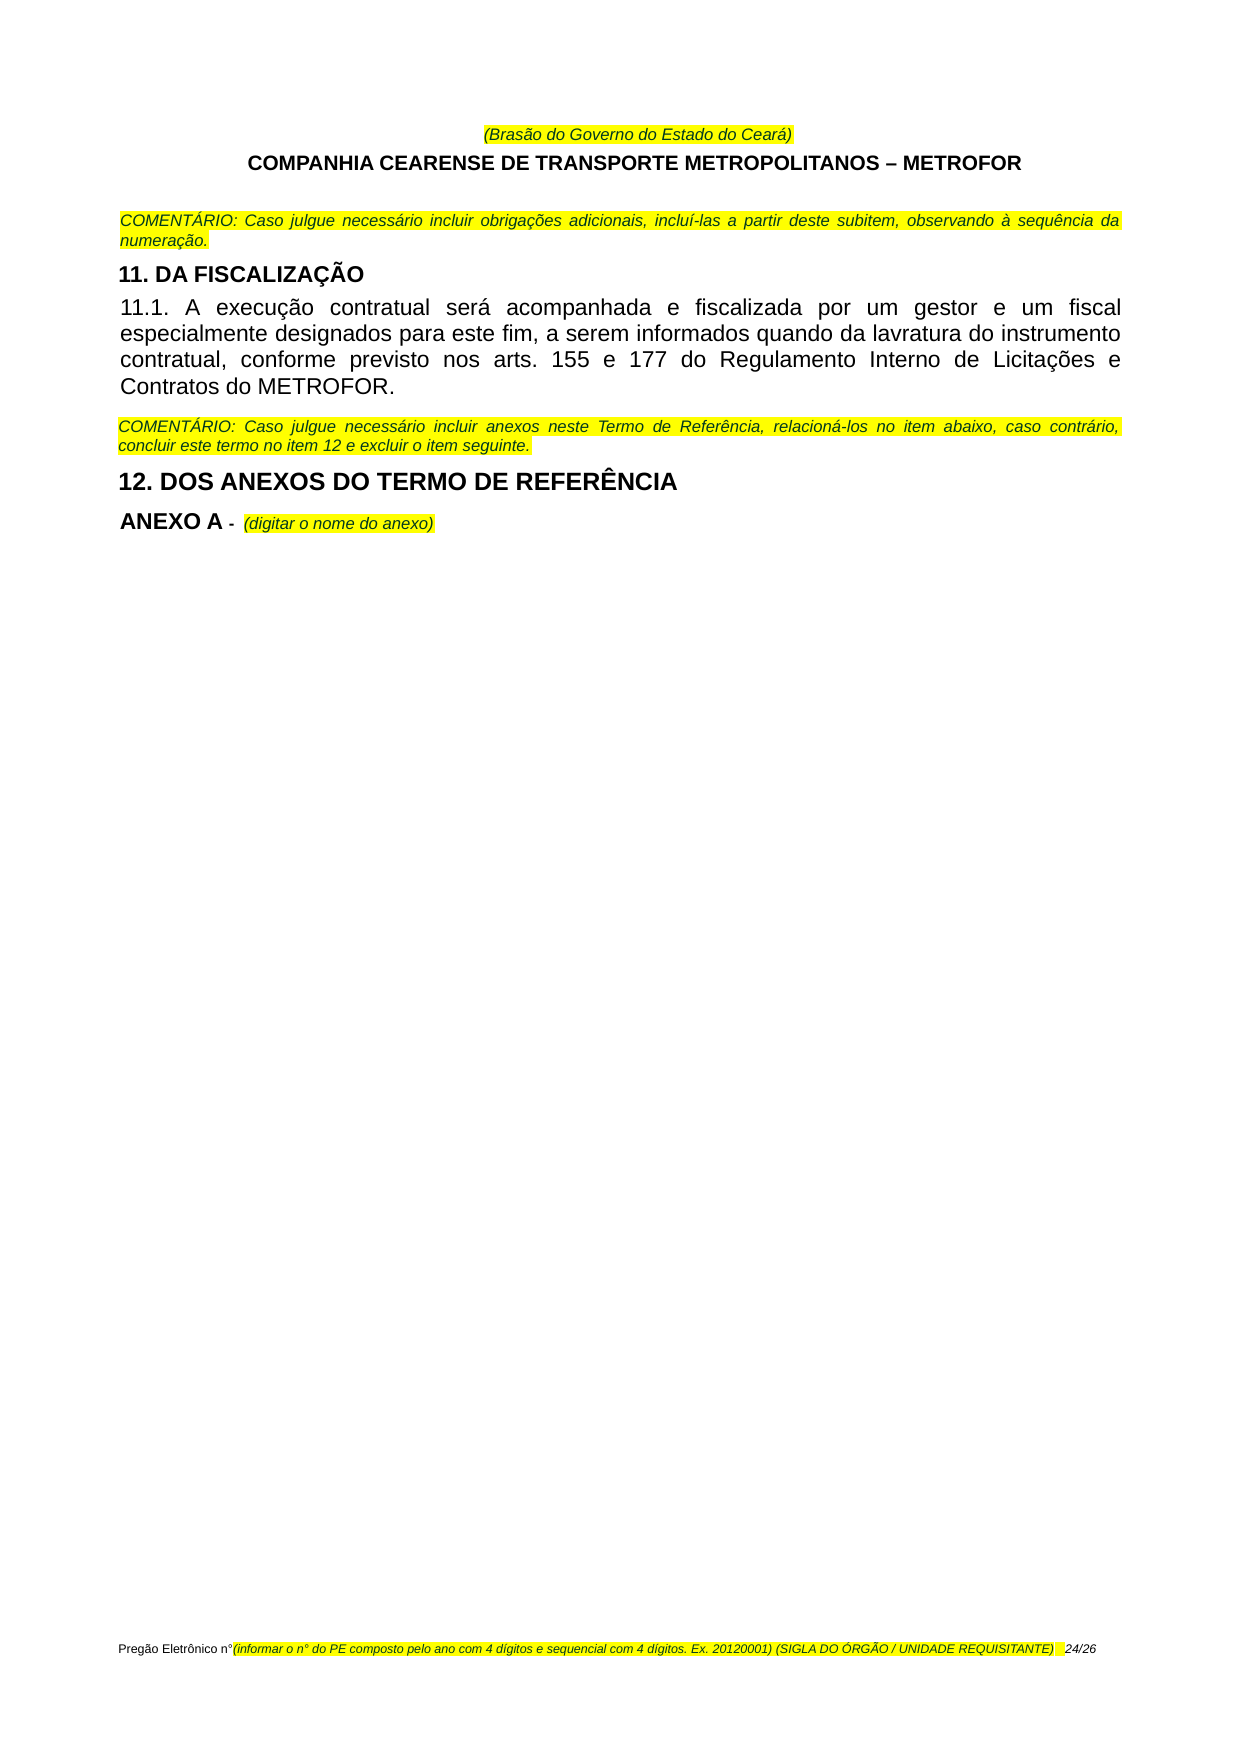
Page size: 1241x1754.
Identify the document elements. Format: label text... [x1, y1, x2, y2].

text COMENTÁRIO: Caso julgue necessário incluir anexos neste Termo de Referência, relacioná-los no item abaixo, caso contrário, concluir este termo no item 12 e excluir o item seguinte. [118, 417, 1122, 455]
text 11. DA FISCALIZAÇÃO [118, 261, 1122, 288]
text 11.1. A execução contratual será acompanhada e fiscalizada por um gestor e um fiscal especialmente designados para este fim, a serem informados quando da lavratura do instrumento contratual, conforme previsto nos arts. 155 e 177 do Regulamento Interno de Licitações e Contratos do METROFOR. [120, 294, 1122, 399]
text 12. DOS ANEXOS DO TERMO DE REFERÊNCIA [118, 467, 1122, 496]
text ANEXO A - (digitar o nome do anexo) [119, 508, 1122, 534]
text COMENTÁRIO: Caso julgue necessário incluir obrigações adicionais, incluí-las a partir deste subitem, observando à sequência da numeração. [120, 211, 1122, 249]
